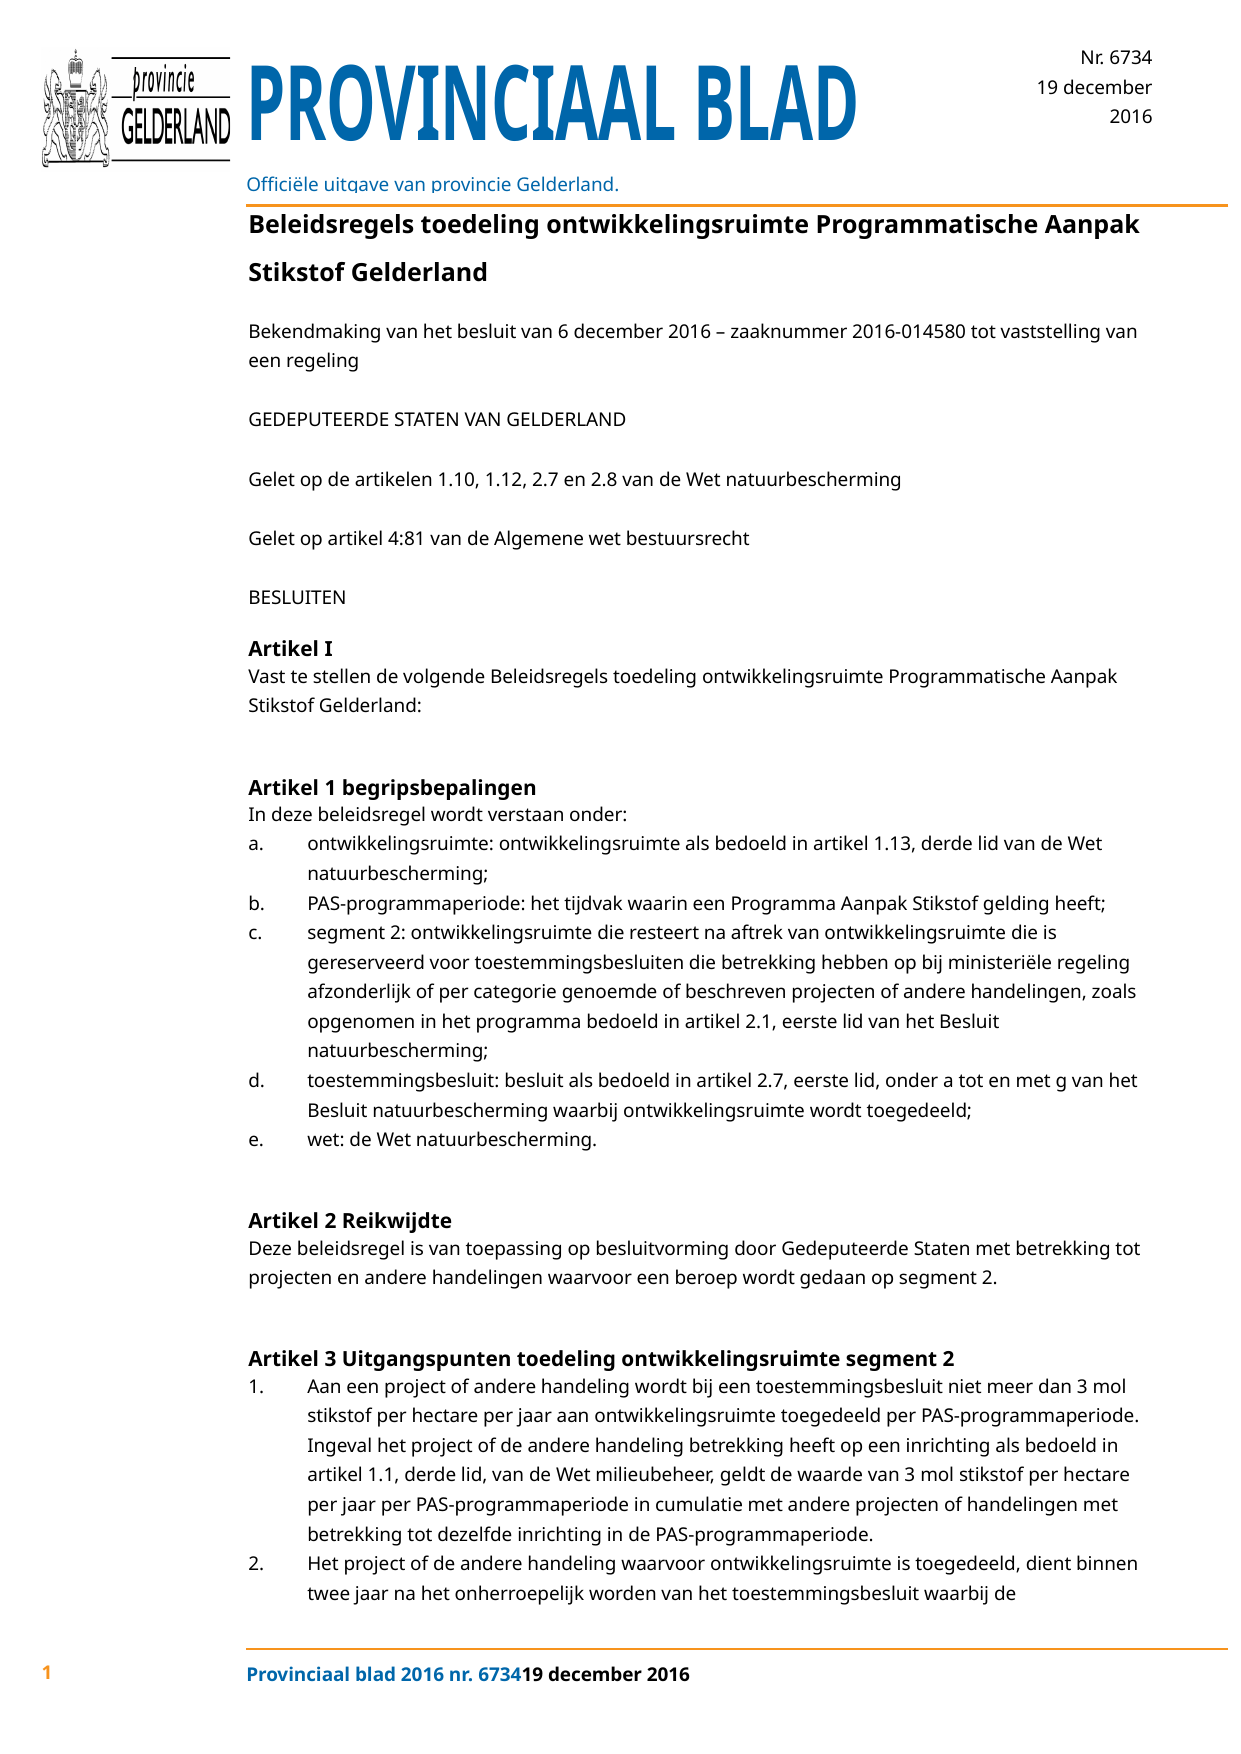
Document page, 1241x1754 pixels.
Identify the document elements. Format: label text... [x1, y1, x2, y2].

text BESLUITEN [248, 584, 1152, 610]
text Gelet op artikel 4:81 van de Algemene wet bestuursrecht [248, 525, 1152, 551]
text Vast te stellen de volgende Beleidsregels toedeling ontwikkelingsruimte Programmatische Aanpak Stikstof Gelderland: [248, 663, 1152, 718]
text Deze beleidsregel is van toepassing op besluitvorming door Gedeputeerde Staten met betrekking tot projecten en andere handelingen waarvoor een beroep wordt gedaan op segment 2. [248, 1235, 1152, 1290]
list segment 2: ontwikkelingsruimte die resteert na aftrek van ontwikkelingsruimte die is gereserveerd voor toestemmingsbesluiten die betrekking hebben op bij ministeriële regeling afzonderlijk of per categorie genoemde of beschreven projecten of andere handelingen, zoals opgenomen in het programma bedoeld in artikel 2.1, eerste lid van het Besluit natuurbescherming; [248, 919, 1152, 1063]
list wet: de Wet natuurbescherming. [248, 1126, 1152, 1152]
text Artikel 2 Reikwijdte [248, 1206, 1152, 1235]
text Artikel 3 Uitgangspunten toedeling ontwikkelingsruimte segment 2 [248, 1344, 1152, 1373]
list PAS-programmaperiode: het tijdvak waarin een Programma Aanpak Stikstof gelding heeft; [248, 890, 1152, 916]
text Gelet op de artikelen 1.10, 1.12, 2.7 en 2.8 van de Wet natuurbescherming [248, 466, 1152, 492]
text Beleidsregels toedeling ontwikkelingsruimte Programmatische Aanpak Stikstof Gelderland [248, 207, 1152, 288]
list toestemmingsbesluit: besluit als bedoeld in artikel 2.7, eerste lid, onder a tot en met g van het Besluit natuurbescherming waarbij ontwikkelingsruimte wordt toegedeeld; [248, 1067, 1152, 1123]
list ontwikkelingsruimte: ontwikkelingsruimte als bedoeld in artikel 1.13, derde lid van de Wet natuurbescherming; [248, 831, 1152, 886]
text GEDEPUTEERDE STATEN VAN GELDERLAND [248, 407, 1152, 432]
list Het project of de andere handeling waarvoor ontwikkelingsruimte is toegedeeld, dient binnen twee jaar na het onherroepelijk worden van het toestemmingsbesluit waarbij de [248, 1550, 1152, 1606]
text Bekendmaking van het besluit van 6 december 2016 – zaaknummer 2016-014580 tot vaststelling van een regeling [248, 318, 1152, 373]
picture [41, 47, 231, 172]
list Aan een project of andere handeling wordt bij een toestemmingsbesluit niet meer dan 3 mol stikstof per hectare per jaar aan ontwikkelingsruimte toegedeeld per PAS-programmaperiode. Ingeval het project of de andere handeling betrekking heeft op een inrichting als bedoeld in artikel 1.1, derde lid, van de Wet milieubeheer, geldt de waarde van 3 mol stikstof per hectare per jaar per PAS-programmaperiode in cumulatie met andere projecten of handelingen met betrekking tot dezelfde inrichting in de PAS-programmaperiode. [248, 1373, 1152, 1547]
text In deze beleidsregel wordt verstaan onder: [248, 801, 1152, 827]
text Artikel I [248, 634, 1152, 663]
text Artikel 1 begripsbepalingen [248, 773, 1152, 801]
